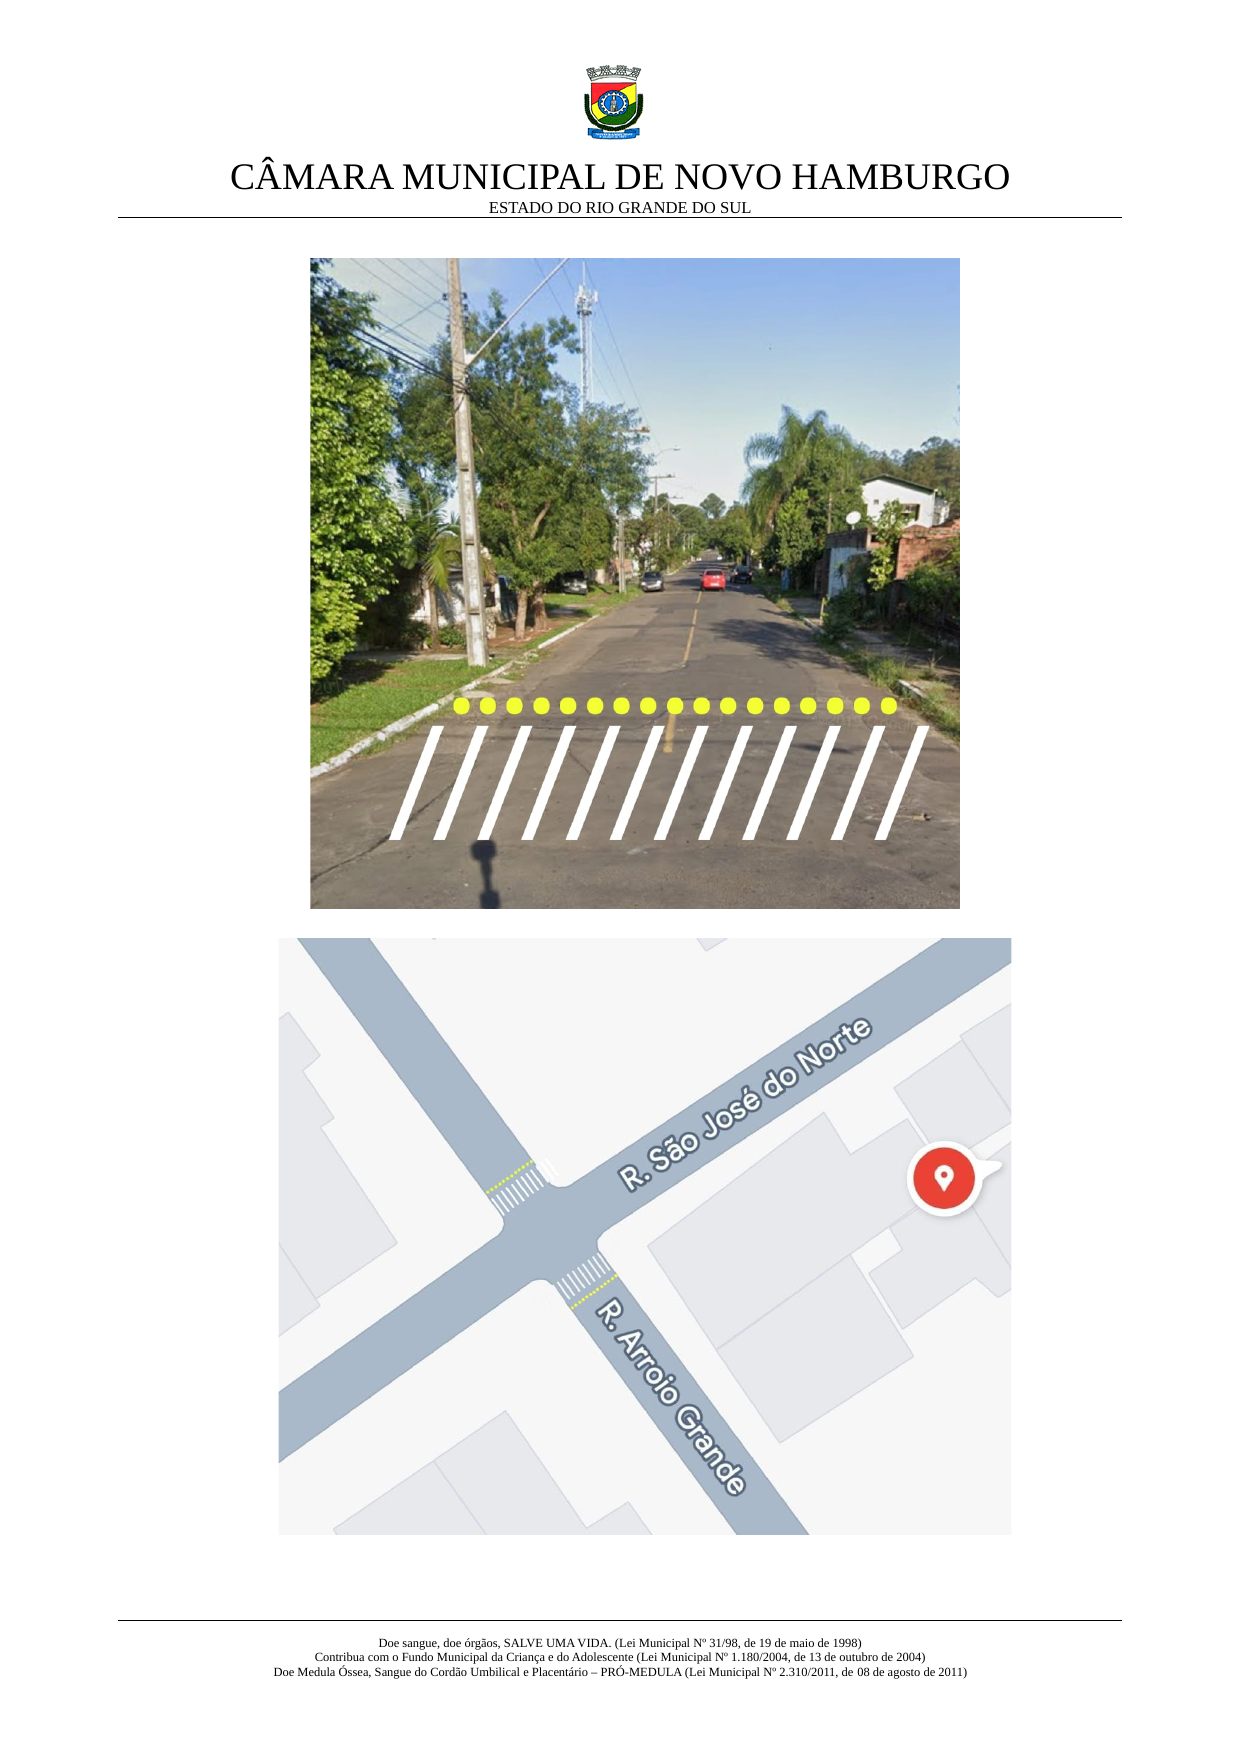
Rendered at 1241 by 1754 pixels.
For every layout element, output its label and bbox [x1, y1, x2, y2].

picture [310, 258, 960, 909]
picture [578, 58, 646, 143]
picture [278, 938, 1012, 1535]
